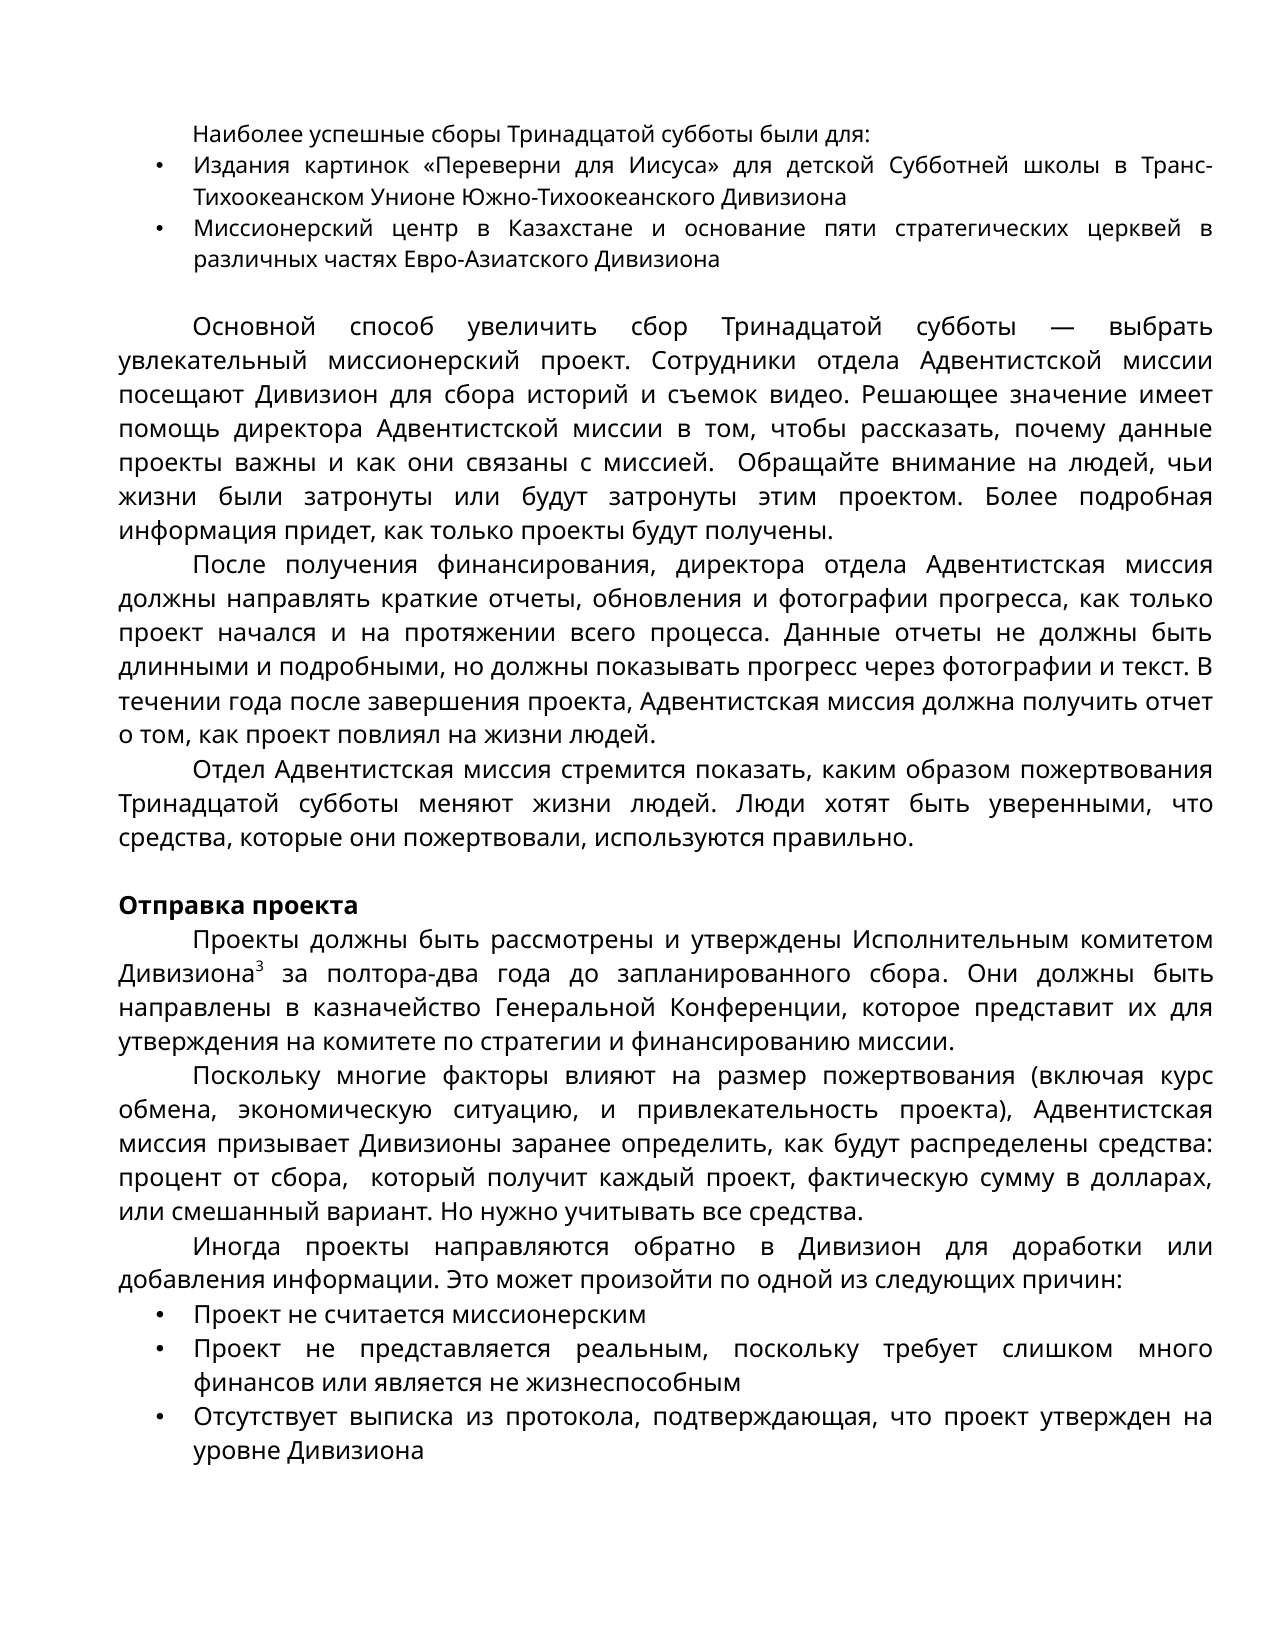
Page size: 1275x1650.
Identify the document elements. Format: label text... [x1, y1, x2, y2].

text Иногда проекты направляются обратно в Дивизион для доработки или добавления информации. Это может произойти по одной из следующих причин: [118, 1228, 1214, 1296]
text Отдел Адвентистская миссия стремится показать, каким образом пожертвования Тринадцатой субботы меняют жизни людей. Люди хотят быть уверенными, что средства, которые они пожертвовали, используются правильно. [118, 751, 1214, 853]
text Поскольку многие факторы влияют на размер пожертвования (включая курс обмена, экономическую ситуацию, и привлекательность проекта), Адвентистская миссия призывает Дивизионы заранее определить, как будут распределены средства: процент от сбора, который получит каждый проект, фактическую сумму в долларах, или смешанный вариант. Но нужно учитывать все средства. [118, 1058, 1214, 1228]
text Основной способ увеличить сбор Тринадцатой субботы — выбрать увлекательный миссионерский проект. Сотрудники отдела Адвентистской миссии посещают Дивизион для сбора историй и съемок видео. Решающее значение имеет помощь директора Адвентистской миссии в том, чтобы рассказать, почему данные проекты важны и как они связаны с миссией. Обращайте внимание на людей, чьи жизни были затронуты или будут затронуты этим проектом. Более подробная информация придет, как только проекты будут получены. [118, 308, 1214, 547]
list Проект не представляется реальным, поскольку требует слишком много финансов или является не жизнеспособным [156, 1330, 1214, 1398]
list Отсутствует выписка из протокола, подтверждающая, что проект утвержден на уровне Дивизиона [156, 1398, 1214, 1467]
text Проекты должны быть рассмотрены и утверждены Исполнительным комитетом Дивизиона3 за полтора-два года до запланированного сбора. Они должны быть направлены в казначейство Генеральной Конференции, которое представит их для утверждения на комитете по стратегии и финансированию миссии. [118, 922, 1214, 1058]
list Миссионерский центр в Казахстане и основание пяти стратегических церквей в различных частях Евро-Азиатского Дивизиона [156, 212, 1214, 274]
text Отправка проекта [118, 887, 1214, 922]
list Проект не считается миссионерским [156, 1296, 1214, 1330]
text После получения финансирования, директора отдела Адвентистская миссия должны направлять краткие отчеты, обновления и фотографии прогресса, как только проект начался и на протяжении всего процесса. Данные отчеты не должны быть длинными и подробными, но должны показывать прогресс через фотографии и текст. В течении года после завершения проекта, Адвентистская миссия должна получить отчет о том, как проект повлиял на жизни людей. [118, 547, 1214, 751]
list Издания картинок «Переверни для Иисуса» для детской Субботней школы в Транс-Тихоокеанском Унионе Южно-Тихоокеанского Дивизиона [156, 149, 1214, 212]
text Наиболее успешные сборы Тринадцатой субботы были для: [118, 118, 1214, 149]
